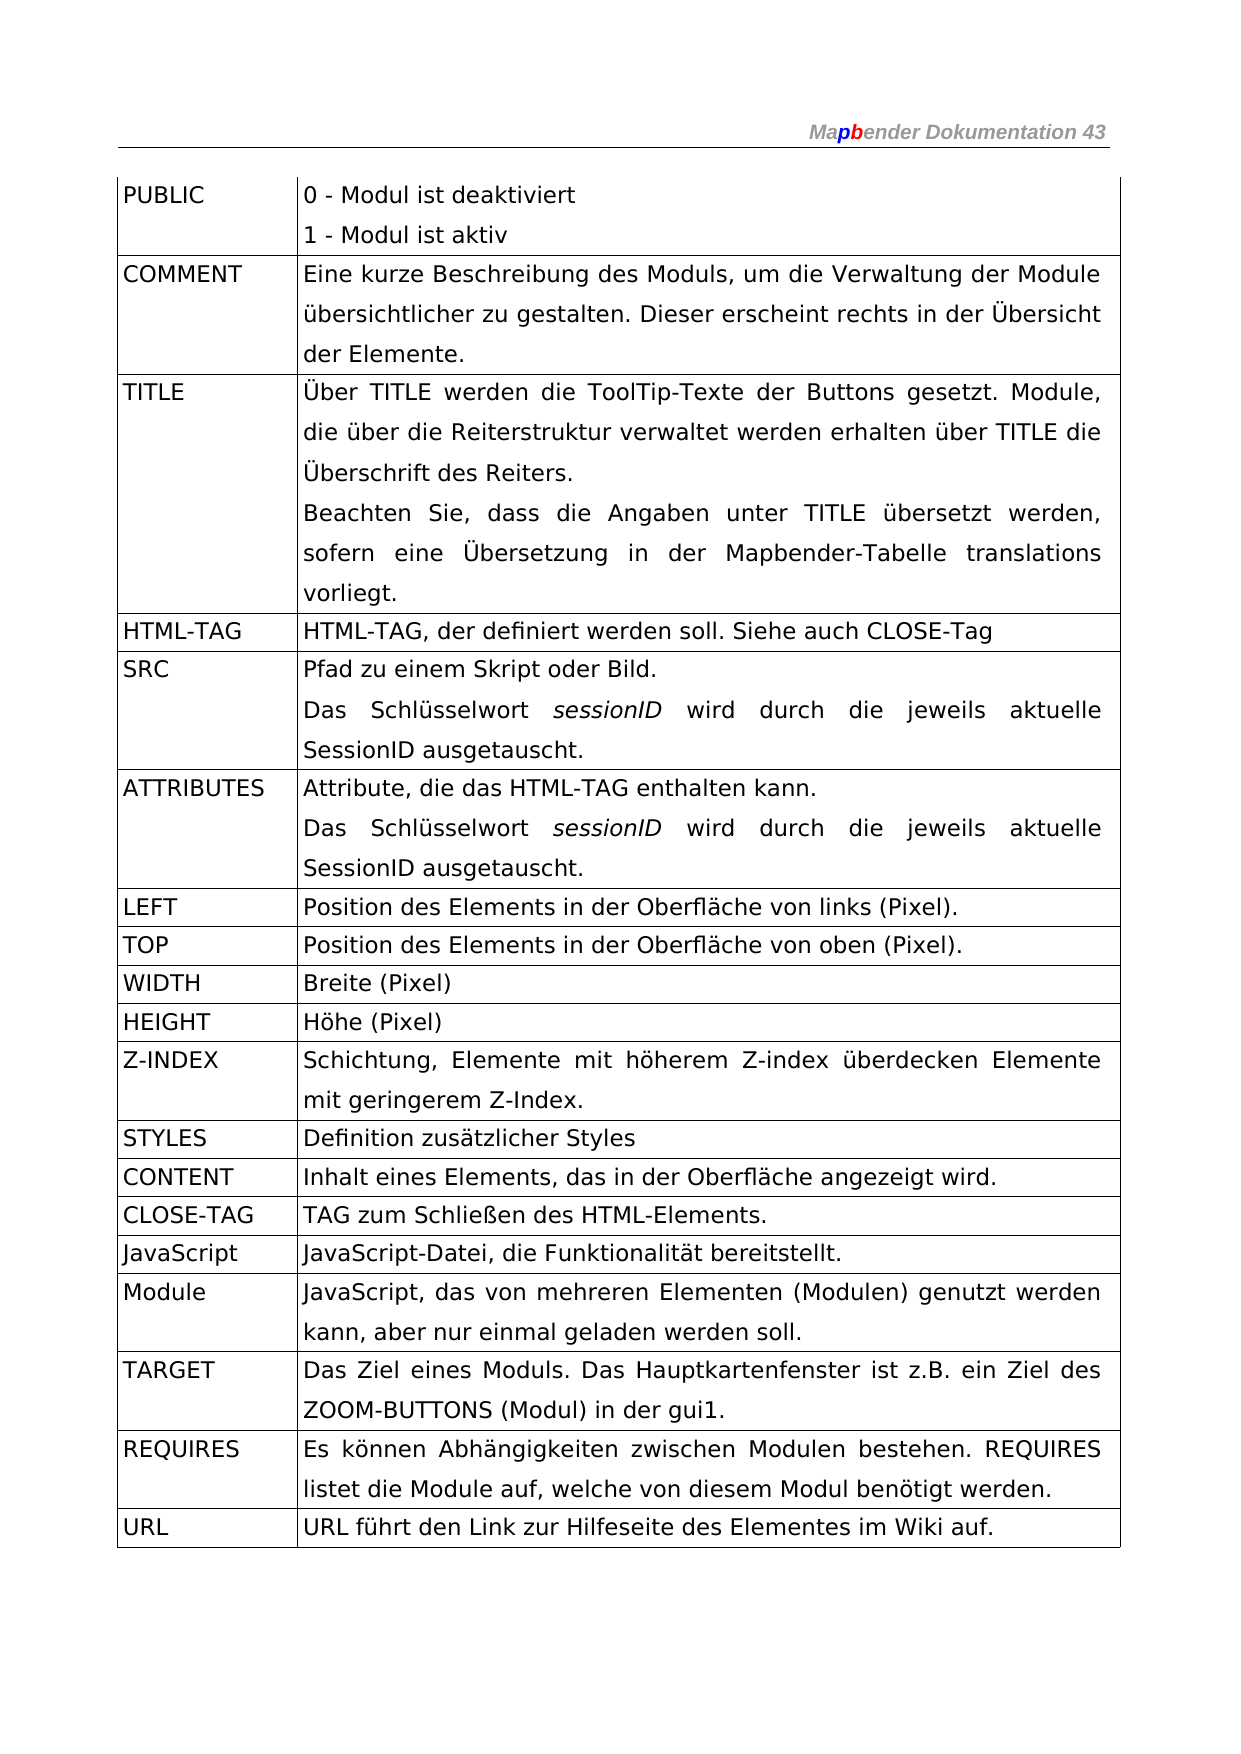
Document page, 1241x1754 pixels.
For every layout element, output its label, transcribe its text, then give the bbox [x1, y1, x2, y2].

table_cell Z-INDEX [118, 1042, 297, 1120]
table_cell Position des Elements in der Oberfläche von oben (Pixel). [298, 927, 1120, 965]
table_cell Definition zusätzlicher Styles [298, 1121, 1120, 1158]
table_cell TARGET [118, 1352, 297, 1430]
table_cell 0 - Modul ist deaktiviert 1 - Modul ist aktiv [298, 177, 1120, 255]
table_cell Module [118, 1274, 297, 1351]
table_cell JavaScript, das von mehreren Elementen (Modulen) genutzt werden kann, aber nur einmal geladen werden soll. [298, 1274, 1120, 1351]
table_cell Attribute, die das HTML-TAG enthalten kann. Das Schlüsselwort sessionID wird durch die jeweils aktuelle SessionID ausgetauscht. [298, 770, 1120, 888]
table_cell Das Ziel eines Moduls. Das Hauptkartenfenster ist z.B. ein Ziel des ZOOM-BUTTONS (Modul) in der gui1. [298, 1352, 1120, 1430]
table_cell HTML-TAG, der definiert werden soll. Siehe auch CLOSE-Tag [298, 614, 1120, 651]
table_cell TITLE [118, 375, 297, 613]
table_cell LEFT [118, 889, 297, 926]
table_cell TAG zum Schließen des HTML-Elements. [298, 1197, 1120, 1235]
table_cell HTML-TAG [118, 614, 297, 651]
table_cell ATTRIBUTES [118, 770, 297, 888]
table_cell JavaScript [118, 1236, 297, 1273]
table_cell Inhalt eines Elements, das in der Oberfläche angezeigt wird. [298, 1159, 1120, 1196]
table_cell Höhe (Pixel) [298, 1004, 1120, 1041]
table_cell SRC [118, 652, 297, 769]
table_cell TOP [118, 927, 297, 965]
table_cell STYLES [118, 1121, 297, 1158]
table_cell Position des Elements in der Oberfläche von links (Pixel). [298, 889, 1120, 926]
table_cell REQUIRES [118, 1431, 297, 1508]
table_cell PUBLIC [118, 177, 297, 255]
table_cell CLOSE-TAG [118, 1197, 297, 1235]
table_cell URL [118, 1509, 297, 1547]
table_cell COMMENT [118, 256, 297, 374]
table_cell Über TITLE werden die ToolTip-Texte der Buttons gesetzt. Module, die über die Reiterstruktur verwaltet werden erhalten über TITLE die Überschrift des Reiters. Beachten Sie, dass die Angaben unter TITLE übersetzt werden, sofern eine Übersetzung in der Mapbender-Tabelle translations vorliegt. [298, 375, 1120, 613]
table_cell Pfad zu einem Skript oder Bild. Das Schlüsselwort sessionID wird durch die jeweils aktuelle SessionID ausgetauscht. [298, 652, 1120, 769]
table_cell CONTENT [118, 1159, 297, 1196]
table_cell Eine kurze Beschreibung des Moduls, um die Verwaltung der Module übersichtlicher zu gestalten. Dieser erscheint rechts in der Übersicht der Elemente. [298, 256, 1120, 374]
table_cell Breite (Pixel) [298, 966, 1120, 1003]
table_cell HEIGHT [118, 1004, 297, 1041]
table_cell JavaScript-Datei, die Funktionalität bereitstellt. [298, 1236, 1120, 1273]
table_cell Es können Abhängigkeiten zwischen Modulen bestehen. REQUIRES listet die Module auf, welche von diesem Modul benötigt werden. [298, 1431, 1120, 1508]
table_cell URL führt den Link zur Hilfeseite des Elementes im Wiki auf. [298, 1509, 1120, 1547]
table_cell Schichtung, Elemente mit höherem Z-index überdecken Elemente mit geringerem Z-Index. [298, 1042, 1120, 1120]
table_cell WIDTH [118, 966, 297, 1003]
